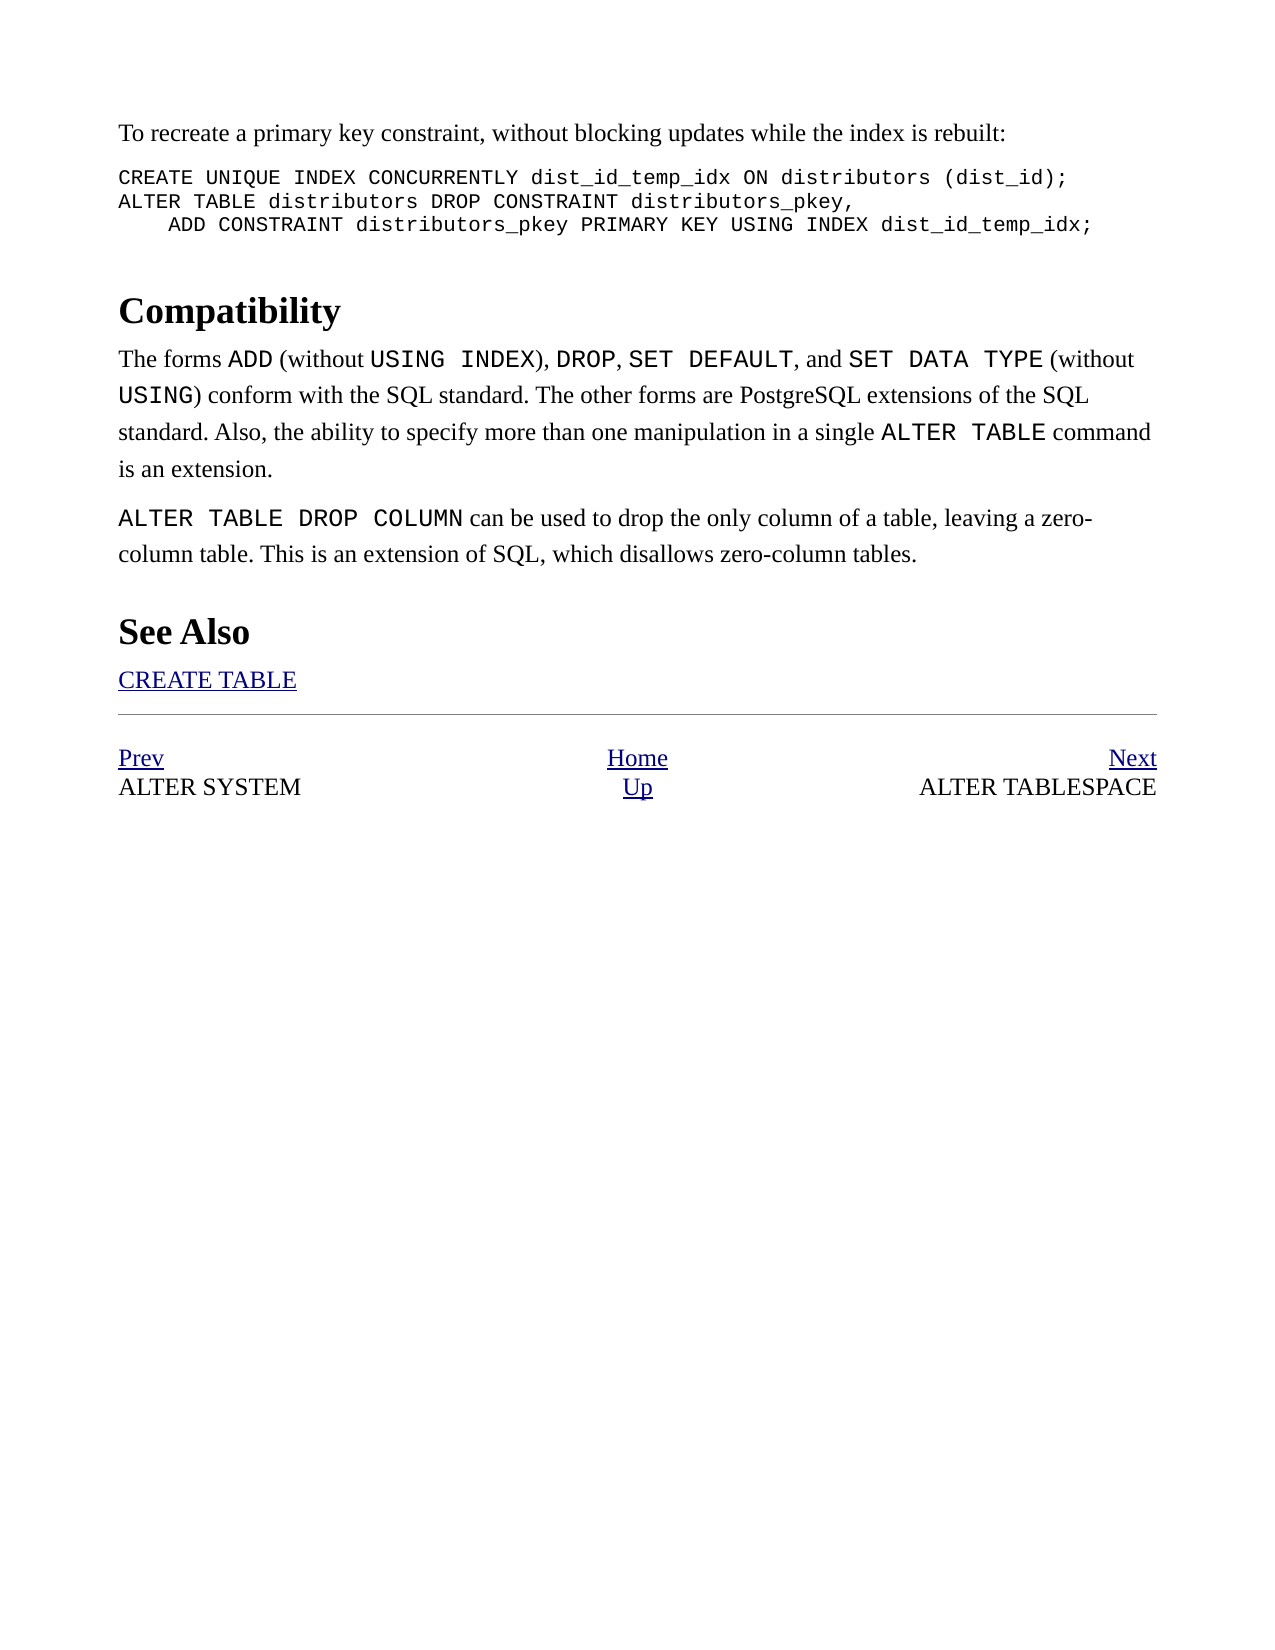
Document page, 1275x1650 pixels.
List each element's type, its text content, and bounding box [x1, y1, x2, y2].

text ALTER TABLE DROP COLUMN can be used to drop the only column of a table, leaving a zero-column table. This is an extension of SQL, which disallows zero-column tables. [118, 503, 1157, 568]
text CREATE UNIQUE INDEX CONCURRENTLY dist_id_temp_idx ON distributors (dist_id); [118, 167, 1157, 191]
table_cell ALTER TABLESPACE [814, 772, 1157, 801]
table_header Home [461, 744, 814, 772]
table_cell Up [461, 772, 814, 801]
text ALTER TABLE distributors DROP CONSTRAINT distributors_pkey, [118, 191, 1157, 214]
text The forms ADD (without USING INDEX), DROP, SET DEFAULT, and SET DATA TYPE (without USING) conform with the SQL standard. The other forms are PostgreSQL extensions of the SQL standard. Also, the ability to specify more than one manipulation in a single ALTER TABLE command is an extension. [118, 344, 1157, 482]
text CREATE TABLE [118, 665, 1157, 694]
table_cell ALTER SYSTEM [118, 772, 461, 801]
text To recreate a primary key constraint, without blocking updates while the index is rebuilt: [118, 118, 1157, 147]
table_header Prev [118, 744, 461, 772]
text ADD CONSTRAINT distributors_pkey PRIMARY KEY USING INDEX dist_id_temp_idx; [118, 214, 1157, 238]
table_header Next [814, 744, 1157, 772]
subtitle See Also [118, 609, 1157, 652]
subtitle Compatibility [118, 288, 1157, 332]
